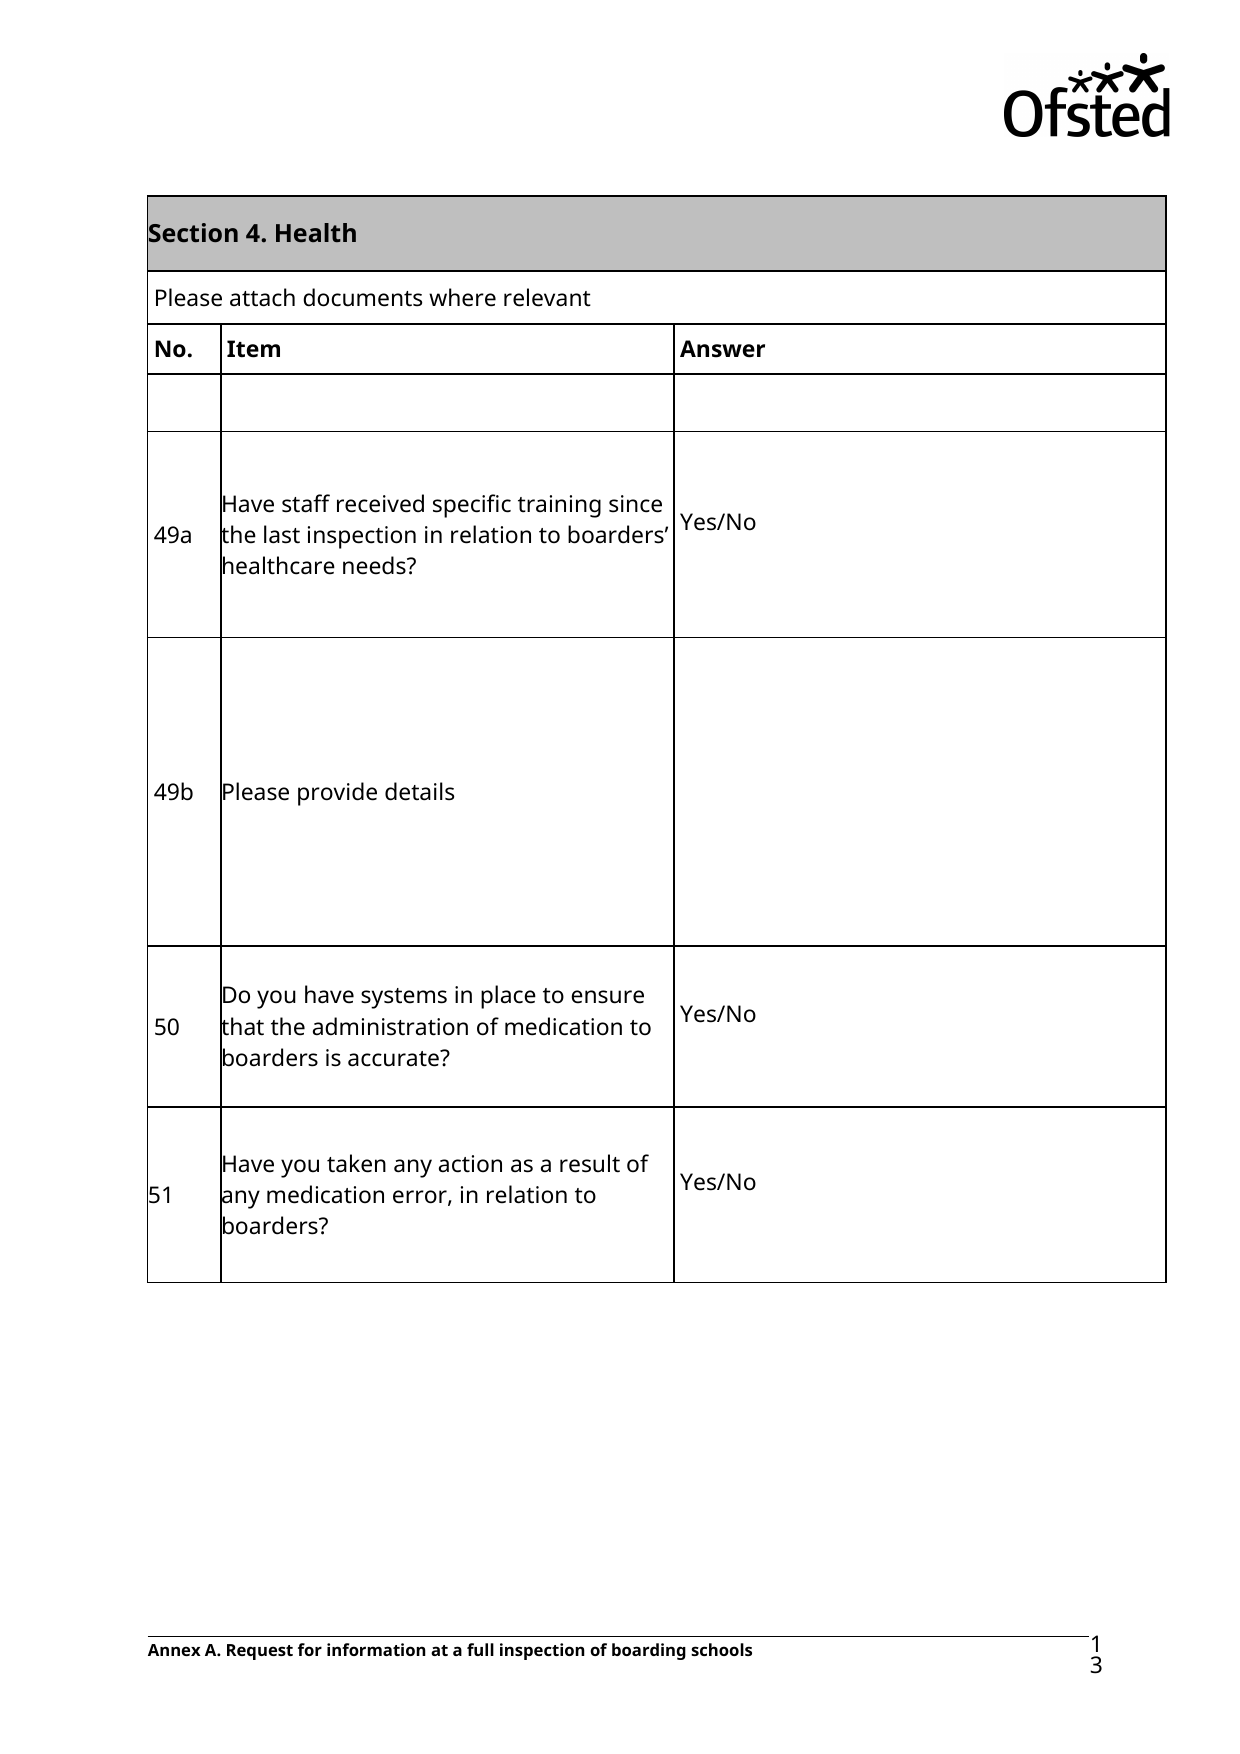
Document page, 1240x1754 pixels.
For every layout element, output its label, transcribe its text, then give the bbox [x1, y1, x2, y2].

table_cell Yes/No [675, 432, 1165, 636]
table_cell [222, 375, 673, 431]
table_cell Have you taken any action as a result of any medication error, in relation to boarders? [222, 1108, 673, 1282]
table_cell Have staff received specific training since the last inspection in relation to boarders’ healthcare needs? [222, 432, 673, 636]
table_cell No. [148, 325, 220, 373]
table_cell [675, 375, 1165, 431]
table_cell Yes/No [675, 947, 1165, 1106]
table_cell Do you have systems in place to ensure that the administration of medication to boarders is accurate? [222, 947, 673, 1106]
table_cell Yes/No [675, 1108, 1165, 1282]
table_cell Please provide details [222, 638, 673, 945]
table_cell 50 [148, 947, 220, 1106]
table_cell Item [222, 325, 673, 373]
table_cell Please attach documents where relevant [148, 272, 1165, 323]
table_header Section 4. Health [148, 197, 1165, 270]
table_cell 49b [148, 638, 220, 945]
table_cell 49a [148, 432, 220, 636]
table_cell [148, 375, 220, 431]
table_cell [675, 638, 1165, 945]
table_cell 51 [148, 1108, 220, 1282]
table_cell Answer [675, 325, 1165, 373]
